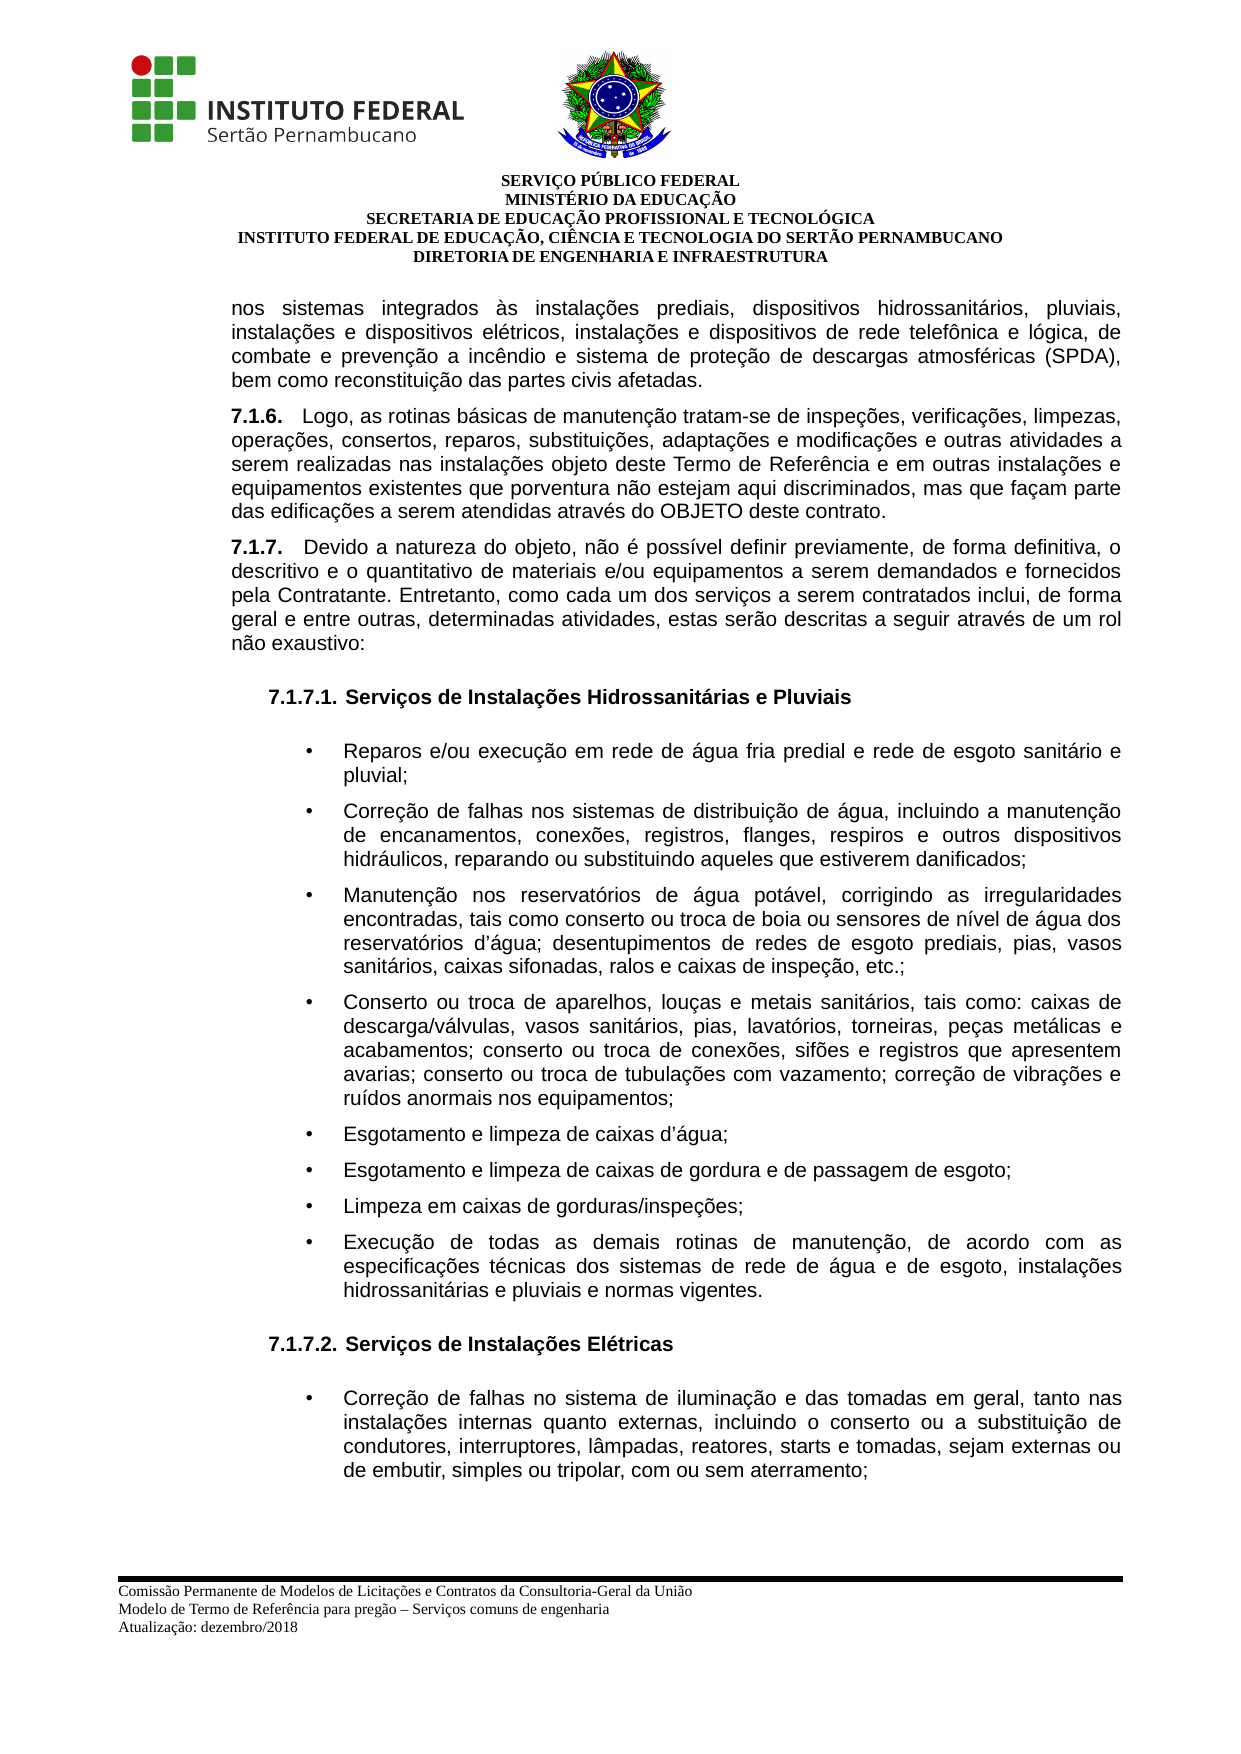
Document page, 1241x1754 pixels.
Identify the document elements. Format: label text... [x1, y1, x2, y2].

list Serviços de Instalações Hidrossanitárias e Pluviais [268, 685, 1123, 709]
list Reparos e/ou execução em rede de água fria predial e rede de esgoto sanitário e pluvial; [306, 739, 1123, 787]
list Serviços de Instalações Elétricas [268, 1332, 1123, 1356]
list Esgotamento e limpeza de caixas d’água; [306, 1122, 1123, 1146]
list nos sistemas integrados às instalações prediais, dispositivos hidrossanitários, pluviais, instalações e dispositivos elétricos, instalações e dispositivos de rede telefônica e lógica, de combate e prevenção a incêndio e sistema de proteção de descargas atmosféricas (SPDA), bem como reconstituição das partes civis afetadas. [231, 296, 1123, 392]
list Limpeza em caixas de gorduras/inspeções; [306, 1194, 1123, 1218]
list Esgotamento e limpeza de caixas de gordura e de passagem de esgoto; [306, 1158, 1123, 1182]
list Manutenção nos reservatórios de água potável, corrigindo as irregularidades encontradas, tais como conserto ou troca de boia ou sensores de nível de água dos reservatórios d’água; desentupimentos de redes de esgoto prediais, pias, vasos sanitários, caixas sifonadas, ralos e caixas de inspeção, etc.; [306, 882, 1123, 978]
list Logo, as rotinas básicas de manutenção tratam-se de inspeções, verificações, limpezas, operações, consertos, reparos, substituições, adaptações e modificações e outras atividades a serem realizadas nas instalações objeto deste Termo de Referência e em outras instalações e equipamentos existentes que porventura não estejam aqui discriminados, mas que façam parte das edificações a serem atendidas através do OBJETO deste contrato. [231, 403, 1123, 523]
list Correção de falhas nos sistemas de distribuição de água, incluindo a manutenção de encanamentos, conexões, registros, flanges, respiros e outros dispositivos hidráulicos, reparando ou substituindo aqueles que estiverem danificados; [306, 798, 1123, 871]
list Correção de falhas no sistema de iluminação e das tomadas em geral, tanto nas instalações internas quanto externas, incluindo o conserto ou a substituição de condutores, interruptores, lâmpadas, reatores, starts e tomadas, sejam externas ou de embutir, simples ou tripolar, com ou sem aterramento; [306, 1386, 1123, 1481]
picture [131, 55, 464, 142]
list Devido a natureza do objeto, não é possível definir previamente, de forma definitiva, o descritivo e o quantitativo de materiais e/ou equipamentos a serem demandados e fornecidos pela Contratante. Entretanto, como cada um dos serviços a serem contratados inclui, de forma geral e entre outras, determinadas atividades, estas serão descritas a seguir através de um rol não exaustivo: [231, 535, 1123, 655]
list Conserto ou troca de aparelhos, louças e metais sanitários, tais como: caixas de descarga/válvulas, vasos sanitários, pias, lavatórios, torneiras, peças metálicas e acabamentos; conserto ou troca de conexões, sifões e registros que apresentem avarias; conserto ou troca de tubulações com vazamento; correção de vibrações e ruídos anormais nos equipamentos; [306, 990, 1123, 1110]
list Execução de todas as demais rotinas de manutenção, de acordo com as especificações técnicas dos sistemas de rede de água e de esgoto, instalações hidrossanitárias e pluviais e normas vigentes. [306, 1230, 1123, 1302]
